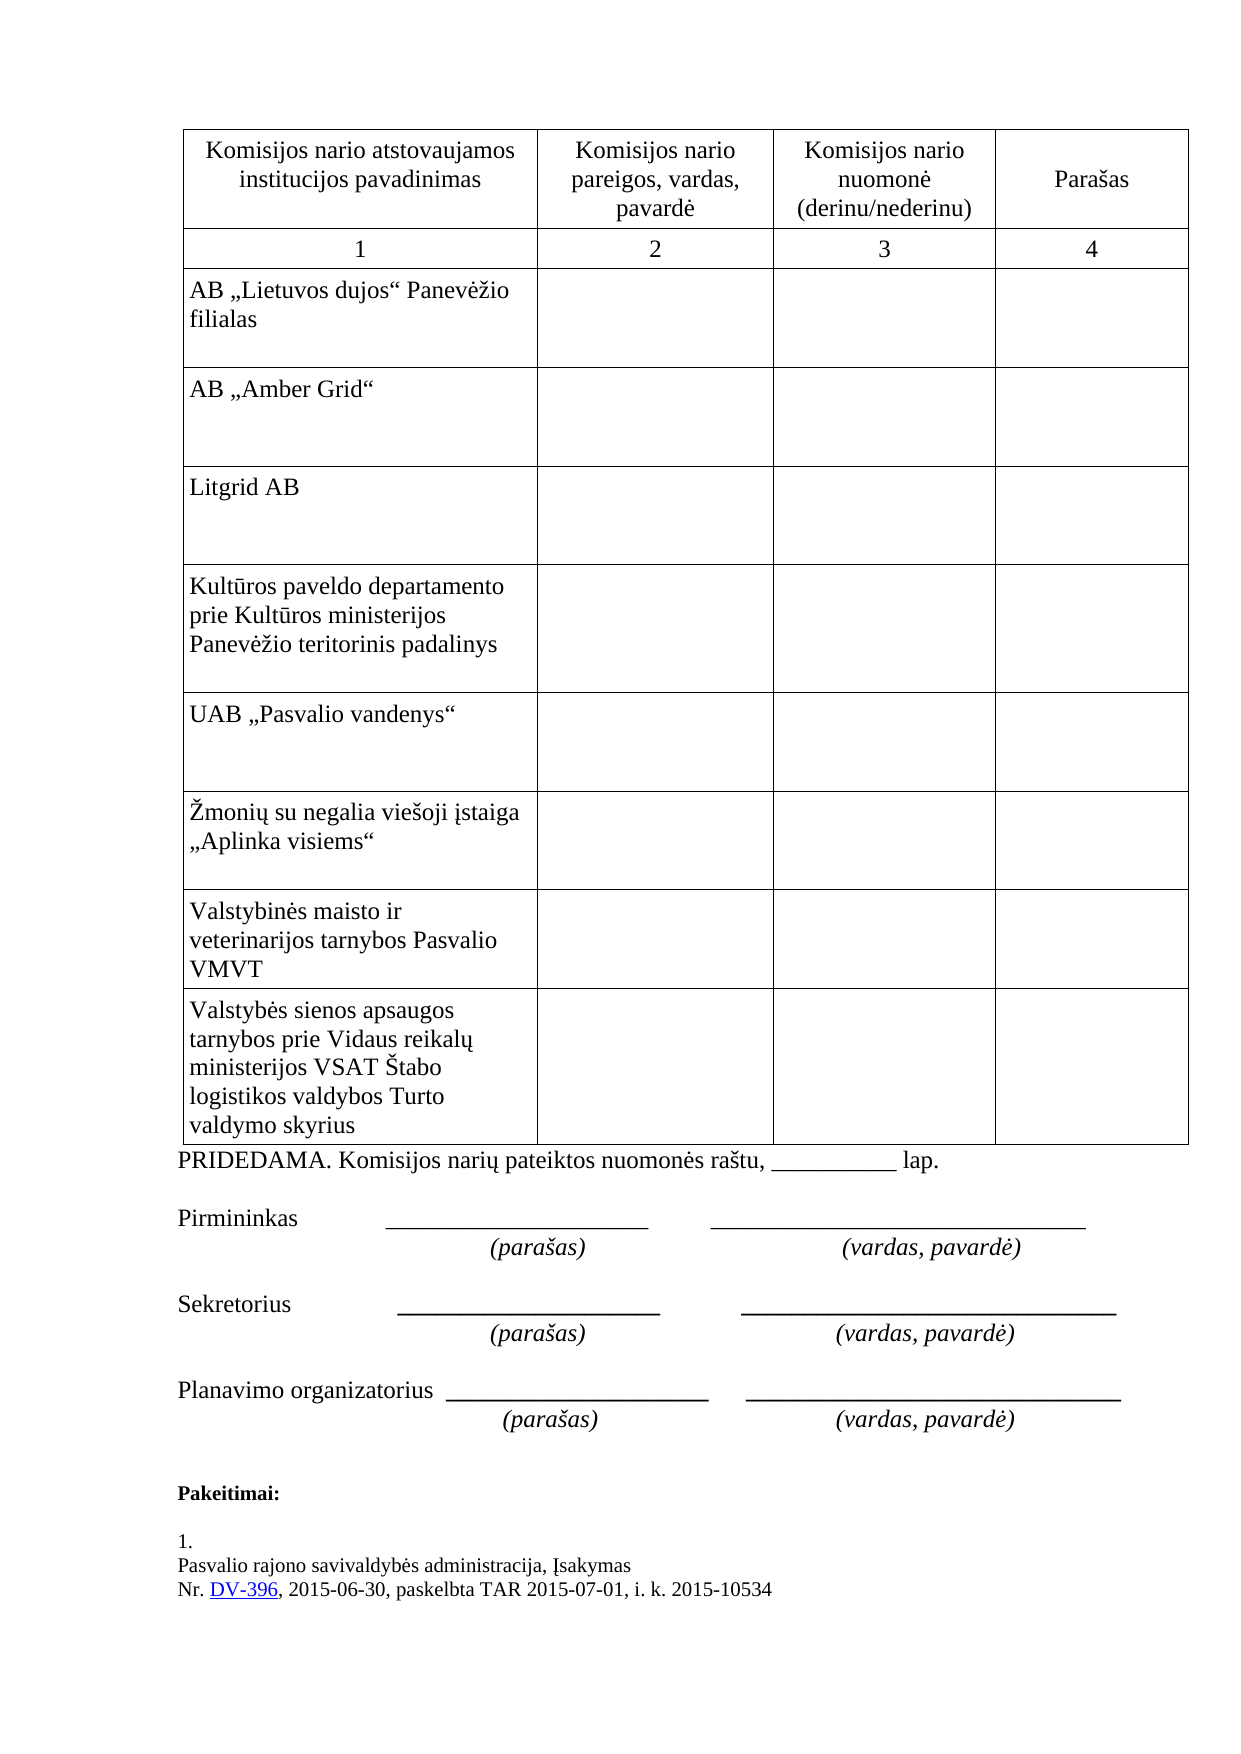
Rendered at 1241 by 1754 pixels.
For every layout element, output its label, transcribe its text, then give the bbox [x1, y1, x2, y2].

table_cell [538, 269, 773, 367]
text (parašas) (vardas, pavardė) [177, 1318, 1181, 1347]
table_cell [996, 989, 1188, 1144]
text PRIDEDAMA. Komisijos narių pateiktos nuomonės raštu, __________ lap. [177, 1145, 1181, 1174]
text Pakeitimai: [177, 1481, 1181, 1505]
table_cell UAB „Pasvalio vandenys“ [184, 693, 537, 791]
text (parašas) (vardas, pavardė) [177, 1232, 1181, 1260]
table_cell [538, 693, 773, 791]
table_cell [996, 565, 1188, 692]
table_cell 4 [996, 229, 1188, 268]
table_cell [996, 269, 1188, 367]
table_cell [774, 368, 995, 466]
table_cell [996, 467, 1188, 564]
table_header Komisijos nario atstovaujamos institucijos pavadinimas [184, 130, 537, 227]
table_cell [774, 693, 995, 791]
table_cell [774, 989, 995, 1144]
text Sekretorius _____________________ ______________________________ [177, 1289, 1181, 1318]
text 1. [177, 1529, 1181, 1553]
table_cell [538, 368, 773, 466]
table_cell [996, 890, 1188, 988]
table_cell Kultūros paveldo departamento prie Kultūros ministerijos Panevėžio teritorinis padalinys [184, 565, 537, 692]
table_cell 1 [184, 229, 537, 268]
text (parašas) (vardas, pavardė) [177, 1404, 1181, 1433]
table_cell [774, 890, 995, 988]
text Pirmininkas _____________________ ______________________________ [177, 1203, 1181, 1232]
table_cell [538, 467, 773, 564]
table_header Komisijos nario nuomonė (derinu/nederinu) [774, 130, 995, 227]
table_cell [538, 890, 773, 988]
table_cell 3 [774, 229, 995, 268]
table_cell [996, 368, 1188, 466]
table_cell [996, 792, 1188, 889]
table_cell [774, 792, 995, 889]
text Planavimo organizatorius _____________________ ______________________________ [177, 1375, 1181, 1404]
table_cell Valstybės sienos apsaugos tarnybos prie Vidaus reikalų ministerijos VSAT Štabo logistikos valdybos Turto valdymo skyrius [184, 989, 537, 1144]
table_cell Valstybinės maisto ir veterinarijos tarnybos Pasvalio VMVT [184, 890, 537, 988]
table_cell [538, 792, 773, 889]
text Pasvalio rajono savivaldybės administracija, Įsakymas [177, 1553, 1181, 1577]
table_cell 2 [538, 229, 773, 268]
table_cell [774, 565, 995, 692]
table_cell Žmonių su negalia viešoji įstaiga „Aplinka visiems“ [184, 792, 537, 889]
table_cell [774, 467, 995, 564]
table_header Parašas [996, 130, 1188, 227]
table_cell Litgrid AB [184, 467, 537, 564]
table_cell [538, 989, 773, 1144]
table_cell [774, 269, 995, 367]
table_cell AB „Lietuvos dujos“ Panevėžio filialas [184, 269, 537, 367]
table_cell [996, 693, 1188, 791]
table_cell [538, 565, 773, 692]
text Nr. DV-396, 2015-06-30, paskelbta TAR 2015-07-01, i. k. 2015-10534 [177, 1577, 1181, 1601]
table_cell AB „Amber Grid“ [184, 368, 537, 466]
table_header Komisijos nario pareigos, vardas, pavardė [538, 130, 773, 227]
